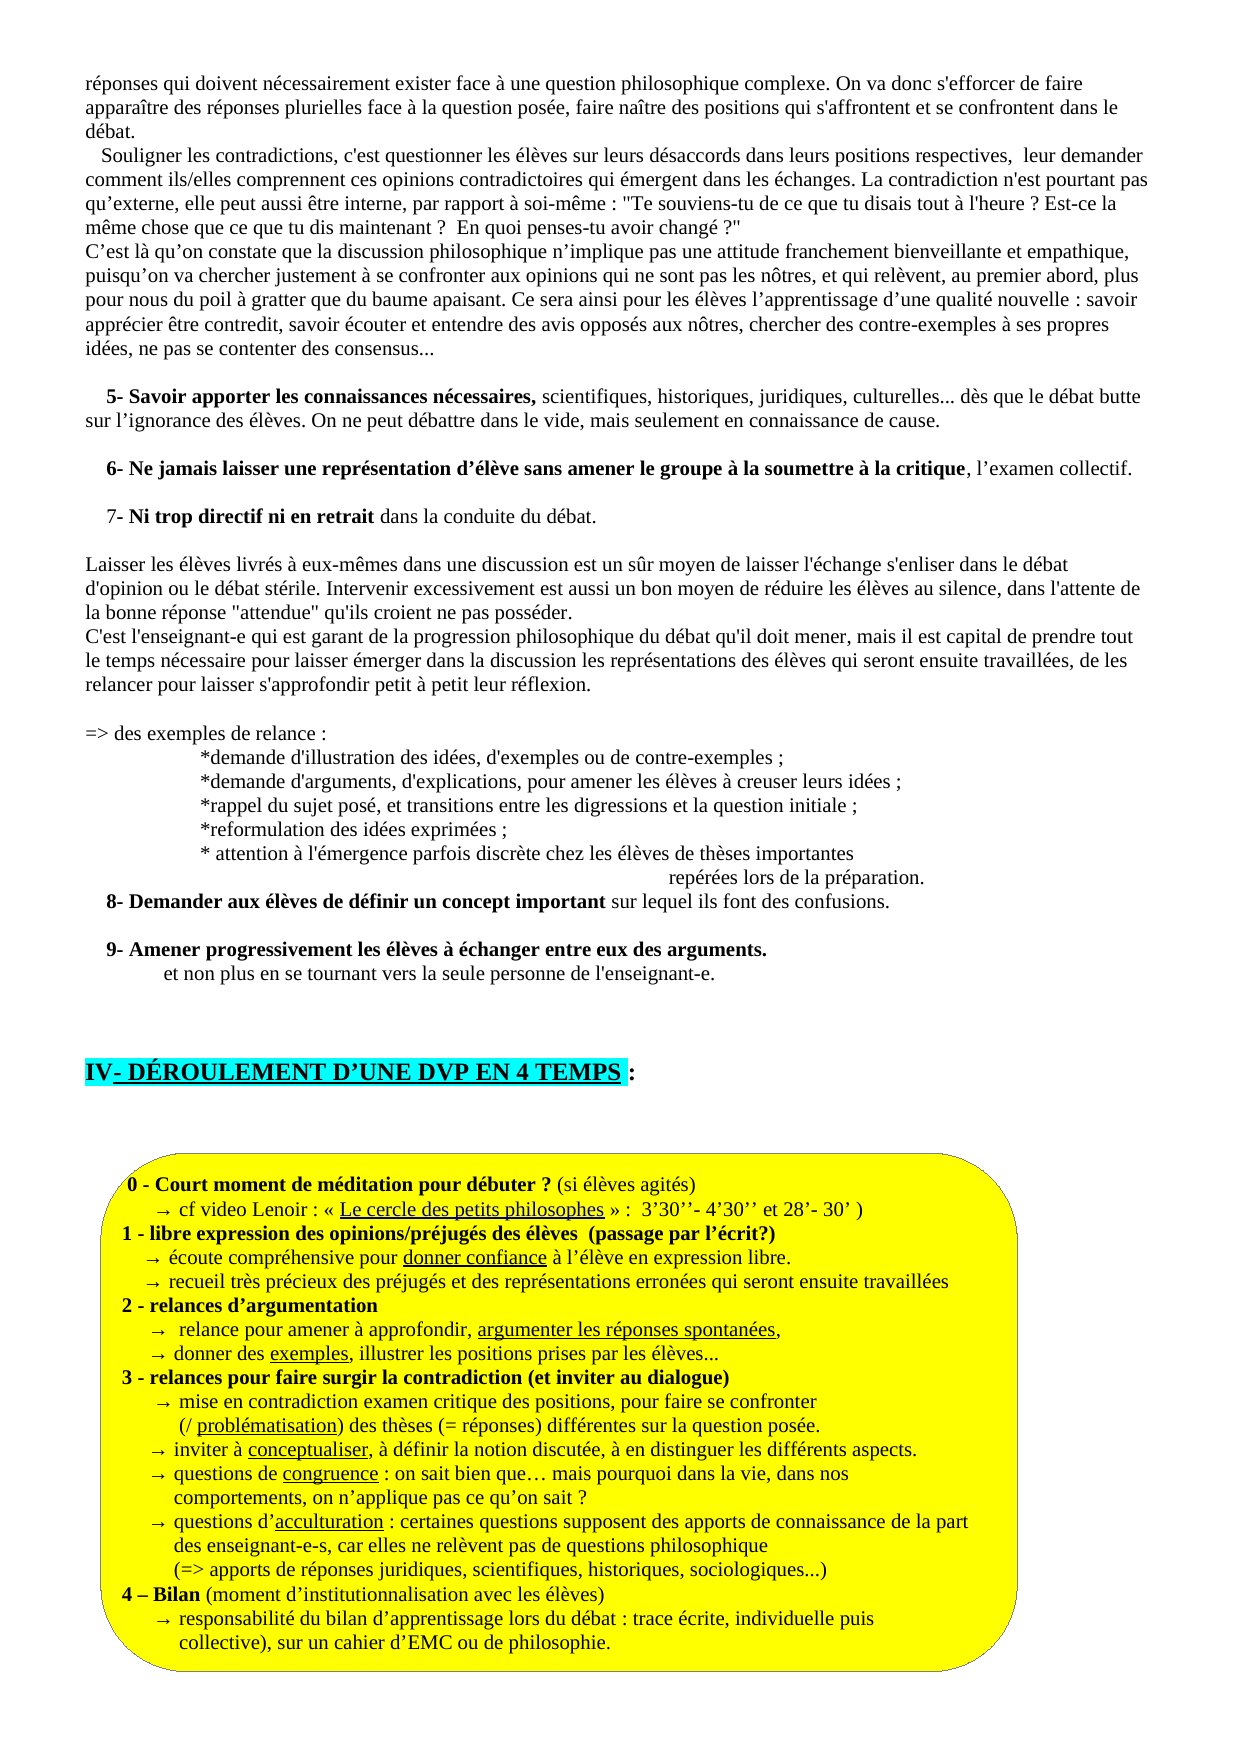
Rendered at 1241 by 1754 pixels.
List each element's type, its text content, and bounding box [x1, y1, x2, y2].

text *reformulation des idées exprimées ; [85, 817, 1151, 841]
text C’est là qu’on constate que la discussion philosophique n’implique pas une attitude franchement bienveillante et empathique, puisqu’on va chercher justement à se confronter aux opinions qui ne sont pas les nôtres, et qui relèvent, au premier abord, plus pour nous du poil à gratter que du baume apaisant. Ce sera ainsi pour les élèves l’apprentissage d’une qualité nouvelle : savoir apprécier être contredit, savoir écouter et entendre des avis opposés aux nôtres, chercher des contre-exemples à ses propres idées, ne pas se contenter des consensus... [85, 239, 1151, 359]
text → responsabilité du bilan d’apprentissage lors du débat : trace écrite, individuelle puis [1006, 1606, 1151, 1629]
text *demande d'illustration des idées, d'exemples ou de contre-exemples ; [85, 744, 1151, 769]
text → inviter à conceptualiser, à définir la notion discutée, à en distinguer les différents aspects. [1018, 1437, 1151, 1461]
text des enseignant-e-s, car elles ne relèvent pas de questions philosophique [1018, 1533, 1151, 1557]
text 3 - relances pour faire surgir la contradiction (et inviter au dialogue) [1018, 1365, 1151, 1389]
text * attention à l'émergence parfois discrète chez les élèves de thèses importantes [85, 841, 1151, 865]
text 2 - relances d’argumentation [1018, 1293, 1151, 1317]
text → écoute compréhensive pour donner confiance à l’élève en expression libre. [1018, 1244, 1151, 1269]
text Laisser les élèves livrés à eux-mêmes dans une discussion est un sûr moyen de laisser l'échange s'enliser dans le débat d'opinion ou le débat stérile. Intervenir excessivement est aussi un bon moyen de réduire les élèves au silence, dans l'attente de la bonne réponse "attendue" qu'ils croient ne pas posséder. [85, 552, 1151, 624]
text (/ problématisation) des thèses (= réponses) différentes sur la question posée. [1018, 1413, 1151, 1437]
text *rappel du sujet posé, et transitions entre les digressions et la question initiale ; [85, 793, 1151, 817]
text (=> apports de réponses juridiques, scientifiques, historiques, sociologiques...) [1018, 1557, 1151, 1581]
text et non plus en se tournant vers la seule personne de l'enseignant-e. [85, 961, 1151, 985]
text → mise en contradiction examen critique des positions, pour faire se confronter [1018, 1389, 1151, 1413]
text 0 - Court moment de méditation pour débuter ? (si élèves agités) [986, 1172, 1151, 1196]
text C'est l'enseignant-e qui est garant de la progression philosophique du débat qu'il doit mener, mais il est capital de prendre tout le temps nécessaire pour laisser émerger dans la discussion les représentations des élèves qui seront ensuite travaillées, de les relancer pour laisser s'approfondir petit à petit leur réflexion. [85, 624, 1151, 696]
text → recueil très précieux des préjugés et des représentations erronées qui seront ensuite travaillées [1018, 1269, 1151, 1293]
text 4 – Bilan (moment d’institutionnalisation avec les élèves) [1015, 1581, 1151, 1606]
text collective), sur un cahier d’EMC ou de philosophie. [85, 1629, 133, 1654]
text → questions de congruence : on sait bien que… mais pourquoi dans la vie, dans nos [1018, 1461, 1151, 1485]
text *demande d'arguments, d'explications, pour amener les élèves à creuser leurs idées ; [85, 769, 1151, 793]
text => des exemples de relance : [85, 721, 1151, 744]
text → relance pour amener à approfondir, argumenter les réponses spontanées, [1018, 1317, 1151, 1341]
text Souligner les contradictions, c'est questionner les élèves sur leurs désaccords dans leurs positions respectives, leur demander comment ils/elles comprennent ces opinions contradictoires qui émergent dans les échanges. La contradiction n'est pourtant pas qu’externe, elle peut aussi être interne, par rapport à soi-même : "Te souviens-tu de ce que tu disais tout à l'heure ? Est-ce la même chose que ce que tu dis maintenant ? En quoi penses-tu avoir changé ?" [85, 143, 1151, 239]
text 5- Savoir apporter les connaissances nécessaires, scientifiques, historiques, juridiques, culturelles... dès que le débat butte sur l’ignorance des élèves. On ne peut débattre dans le vide, mais seulement en connaissance de cause. [85, 384, 1151, 432]
text 6- Ne jamais laisser une représentation d’élève sans amener le groupe à la soumettre à la critique, l’examen collectif. [85, 456, 1151, 480]
text → questions d’acculturation : certaines questions supposent des apports de connaissance de la part [1018, 1509, 1151, 1533]
text repérées lors de la préparation. [85, 865, 1151, 889]
text 8- Demander aux élèves de définir un concept important sur lequel ils font des confusions. [85, 889, 1151, 913]
text réponses qui doivent nécessairement exister face à une question philosophique complexe. On va donc s'efforcer de faire apparaître des réponses plurielles face à la question posée, faire naître des positions qui s'affrontent et se confrontent dans le débat. [85, 71, 1151, 143]
text → cf video Lenoir : « Le cercle des petits philosophes » : 3’30’’- 4’30’’ et 28’- 30’ ) [1006, 1196, 1151, 1221]
text 9- Amener progressivement les élèves à échanger entre eux des arguments. [85, 937, 1151, 961]
text IV- DÉROULEMENT D’UNE DVP EN 4 TEMPS : [85, 1057, 1151, 1086]
text comportements, on n’applique pas ce qu’on sait ? [1018, 1485, 1151, 1509]
text → donner des exemples, illustrer les positions prises par les élèves... [1018, 1341, 1151, 1365]
text 1 - libre expression des opinions/préjugés des élèves (passage par l’écrit?) [1016, 1221, 1151, 1244]
text collective), sur un cahier d’EMC ou de philosophie. [985, 1629, 1151, 1654]
text 7- Ni trop directif ni en retrait dans la conduite du débat. [85, 504, 1151, 528]
